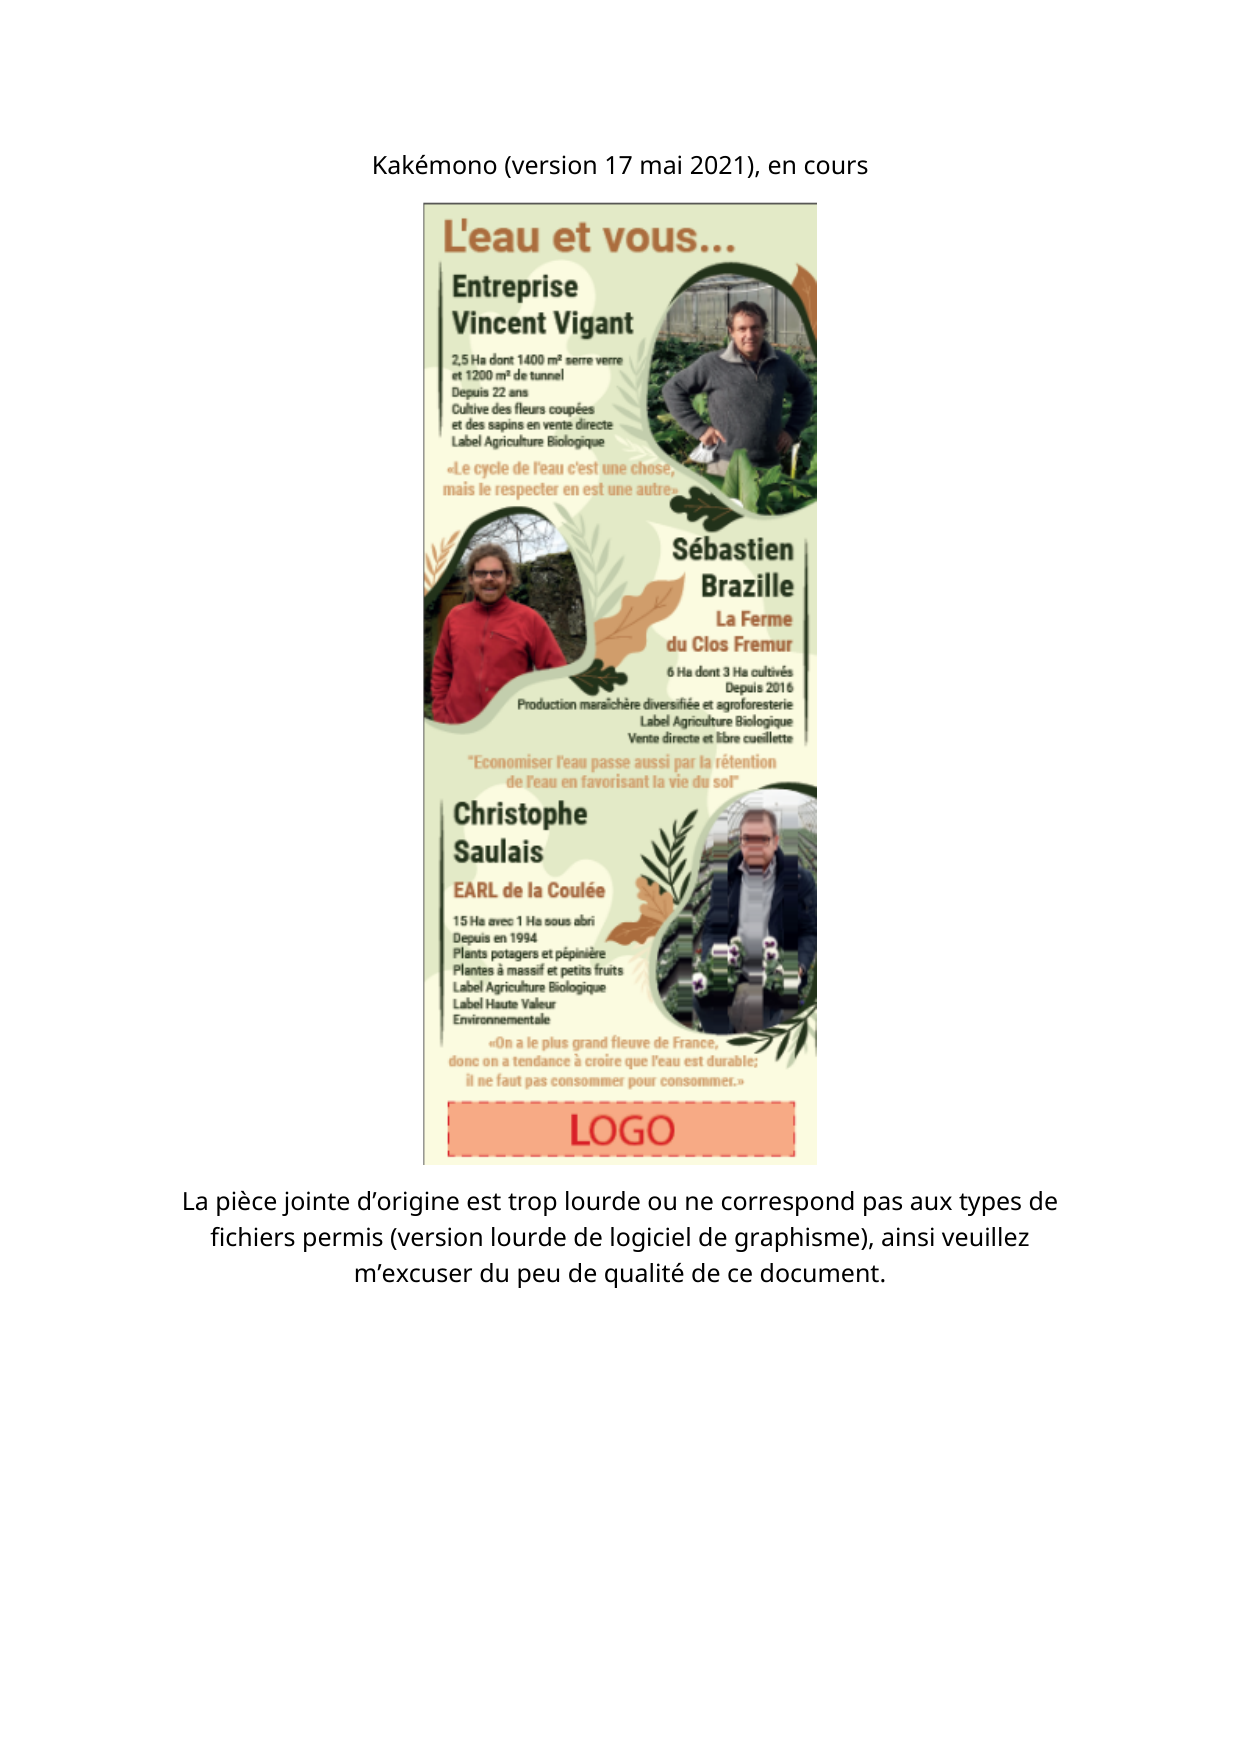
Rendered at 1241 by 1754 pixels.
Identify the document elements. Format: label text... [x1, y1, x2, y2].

text La pièce jointe d’origine est trop lourde ou ne correspond pas aux types de fichiers permis (version lourde de logiciel de graphisme), ainsi veuillez m’excuser du peu de qualité de ce document. [148, 1183, 1093, 1290]
text Kakémono (version 17 mai 2021), en cours [148, 148, 1093, 182]
